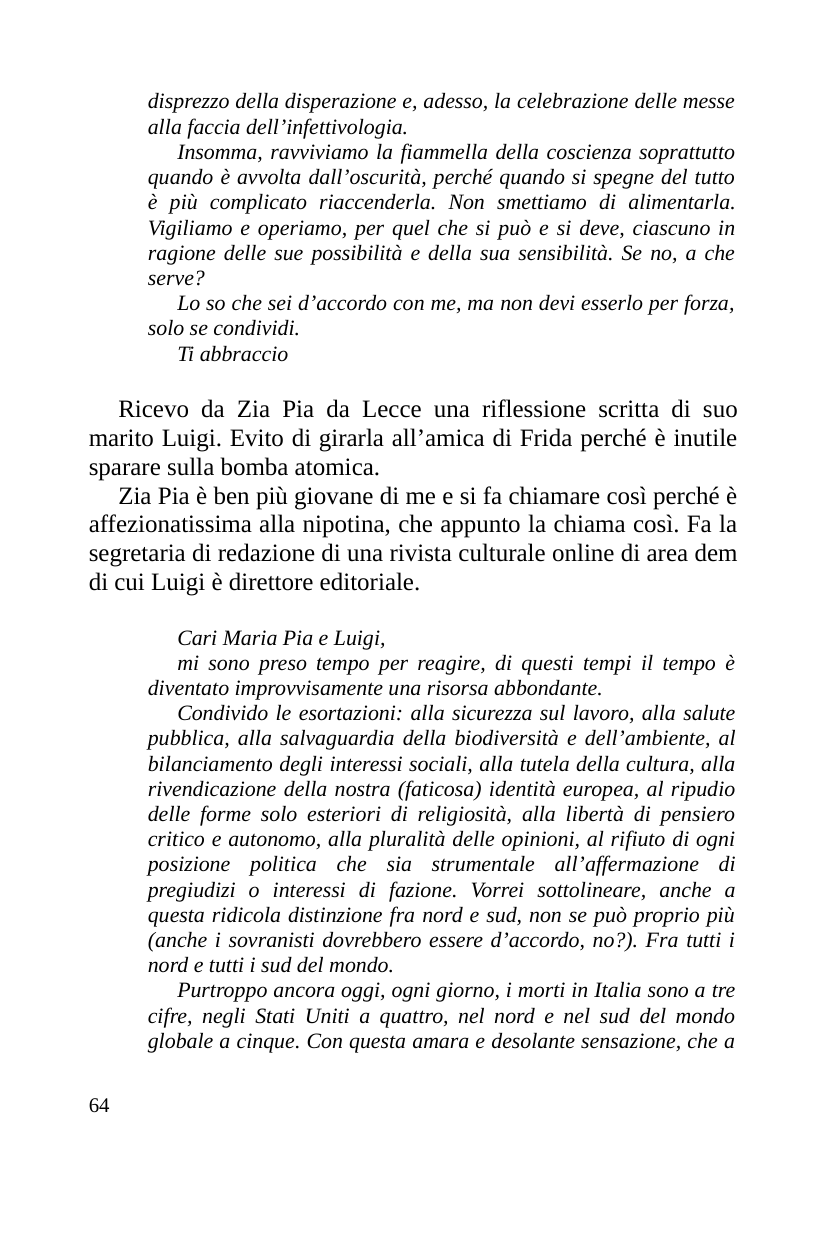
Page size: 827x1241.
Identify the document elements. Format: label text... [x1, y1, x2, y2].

text Cari Maria Pia e Luigi, [148, 624, 738, 650]
text Purtroppo ancora oggi, ogni giorno, i morti in Italia sono a tre cifre, negli Stati Uniti a quattro, nel nord e nel sud del mondo globale a cinque. Con questa amara e desolante sensazione, che a [148, 977, 738, 1053]
text Ti abbraccio [148, 341, 738, 366]
text mi sono preso tempo per reagire, di questi tempi il tempo è diventato improvvisamente una risorsa abbondante. [148, 650, 738, 700]
text Zia Pia è ben più giovane di me e si fa chiamare così perché è affezionatissima alla nipotina, che appunto la chiama così. Fa la segretaria di redazione di una rivista culturale online di area dem di cui Luigi è direttore editoriale. [88, 481, 738, 596]
text disprezzo della disperazione e, adesso, la celebrazione delle messe alla faccia dell’infettivologia. [148, 88, 738, 139]
text Ricevo da Zia Pia da Lecce una riflessione scritta di suo marito Luigi. Evito di girarla all’amica di Frida perché è inutile sparare sulla bomba atomica. [88, 394, 738, 481]
text Insomma, ravviviamo la fiammella della coscienza soprattutto quando è avvolta dall’oscurità, perché quando si spegne del tutto è più complicato riaccenderla. Non smettiamo di alimentarla. Vigiliamo e operiamo, per quel che si può e si deve, ciascuno in ragione delle sue possibilità e della sua sensibilità. Se no, a che serve? [148, 139, 738, 290]
text Condivido le esortazioni: alla sicurezza sul lavoro, alla salute pubblica, alla salvaguardia della biodiversità e dell’ambiente, al bilanciamento degli interessi sociali, alla tutela della cultura, alla rivendicazione della nostra (faticosa) identità europea, al ripudio delle forme solo esteriori di religiosità, alla libertà di pensiero critico e autonomo, alla pluralità delle opinioni, al rifiuto di ogni posizione politica che sia strumentale all’affermazione di pregiudizi o interessi di fazione. Vorrei sottolineare, anche a questa ridicola distinzione fra nord e sud, non se può proprio più (anche i sovranisti dovrebbero essere d’accordo, no?). Fra tutti i nord e tutti i sud del mondo. [148, 700, 738, 977]
text Lo so che sei d’accordo con me, ma non devi esserlo per forza, solo se condividi. [148, 290, 738, 341]
